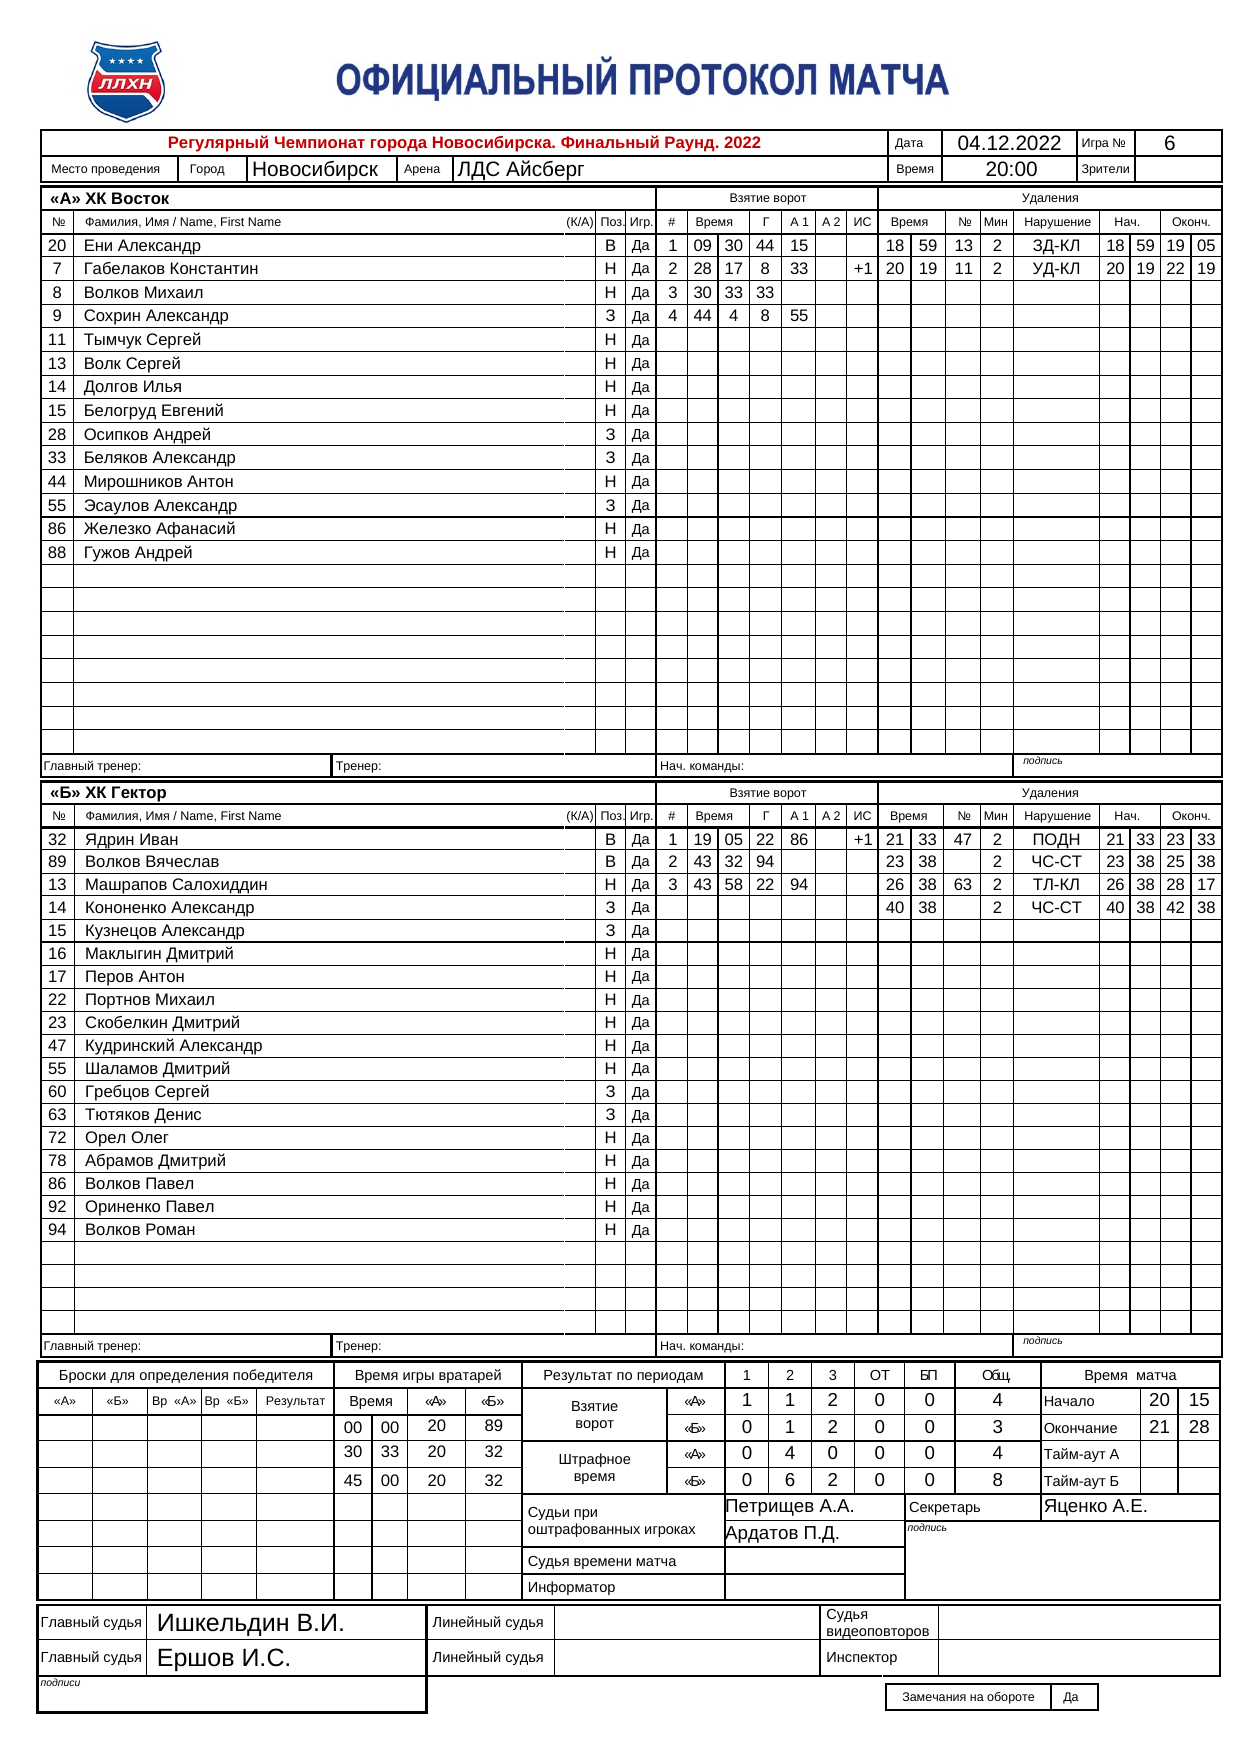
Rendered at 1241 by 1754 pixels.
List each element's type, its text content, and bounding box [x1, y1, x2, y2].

table_cell 20 [1100, 257, 1129, 280]
table_cell 72 [42, 1127, 74, 1149]
table_cell 33 [912, 829, 943, 849]
table_cell Время [688, 211, 749, 233]
table_cell [1192, 281, 1221, 303]
table_cell [688, 1012, 717, 1033]
table_cell [1161, 281, 1190, 303]
table_cell [847, 423, 877, 445]
table_cell [1014, 565, 1099, 587]
table_cell 25 [1161, 850, 1190, 872]
table_cell Да [626, 399, 655, 422]
table_cell [981, 943, 1013, 964]
table_cell [1192, 966, 1221, 987]
table_cell 44 [42, 470, 73, 493]
table_cell Эсаулов Александр [74, 494, 564, 516]
table_cell [816, 1196, 846, 1218]
table_cell [944, 1265, 980, 1287]
table_cell «Б» [668, 1415, 724, 1440]
table_cell Поз. [596, 211, 625, 233]
table_cell [912, 1242, 943, 1264]
table_cell 0 [726, 1415, 768, 1440]
table_cell [42, 565, 73, 587]
table_cell Н [596, 470, 625, 493]
table_cell [1161, 612, 1190, 634]
table_cell [816, 707, 846, 729]
table_cell [1131, 1311, 1160, 1333]
table_cell [565, 518, 595, 540]
table_cell [946, 636, 980, 658]
table_cell [565, 1104, 595, 1126]
table_cell [1192, 1265, 1221, 1287]
table_cell Да [626, 943, 655, 964]
table_cell [981, 281, 1013, 303]
table_cell 22 [42, 989, 74, 1011]
table_cell [912, 730, 945, 753]
table_cell [719, 1035, 749, 1057]
table_cell ИС [847, 211, 877, 233]
table_cell [719, 920, 749, 941]
table_cell [879, 1196, 910, 1218]
table_cell [688, 399, 717, 422]
table_cell Долгов Илья [74, 376, 564, 398]
table_cell 20 [408, 1441, 465, 1467]
table_cell [719, 1127, 749, 1149]
table_cell [335, 1574, 371, 1599]
table_cell [565, 235, 595, 256]
table_cell [912, 966, 943, 987]
table_cell [782, 446, 815, 469]
table_cell [1161, 1242, 1190, 1264]
table_cell [1161, 1196, 1190, 1218]
table_cell [719, 1196, 749, 1218]
table_cell [847, 518, 877, 540]
table_cell [726, 1575, 904, 1599]
table_cell [879, 1288, 910, 1310]
table_cell 86 [782, 829, 815, 849]
table_cell 8 [42, 281, 73, 303]
table_cell [626, 683, 655, 706]
table_cell [565, 1311, 595, 1333]
table_cell «А» [668, 1442, 724, 1467]
table_header Игра № [1078, 131, 1134, 155]
table_cell [981, 423, 1013, 445]
table_cell [782, 1081, 815, 1103]
table_cell [1179, 1441, 1219, 1467]
table_cell [657, 376, 687, 398]
table_cell Нарушение [1014, 211, 1099, 233]
table_cell Н [596, 1127, 625, 1149]
table_cell 78 [42, 1150, 74, 1172]
table_cell [879, 1173, 910, 1195]
table_cell [1161, 1081, 1190, 1103]
table_cell [719, 541, 749, 564]
table_cell 2 [812, 1468, 854, 1493]
table_cell 17 [1192, 874, 1221, 895]
table_cell [719, 683, 749, 706]
table_cell [750, 966, 781, 987]
table_cell 30 [688, 281, 717, 303]
table_cell [1131, 1196, 1160, 1218]
table_cell Шаламов Дмитрий [75, 1058, 564, 1079]
table_cell [816, 494, 846, 516]
table_cell [719, 1173, 749, 1195]
table_cell [719, 612, 749, 634]
table_cell [1161, 1265, 1190, 1287]
table_cell [981, 352, 1013, 374]
table_cell 0 [855, 1468, 904, 1493]
table_cell Да [626, 966, 655, 987]
table_cell [944, 966, 980, 987]
table_cell [1131, 305, 1160, 327]
table_cell Вр «Б» [202, 1389, 256, 1413]
table_cell 8 [956, 1468, 1040, 1493]
table_cell [408, 1521, 465, 1546]
table_cell [879, 920, 910, 941]
table_cell Время [879, 805, 943, 826]
table_cell Да [626, 305, 655, 327]
table_header Взятие ворот [657, 783, 877, 803]
table_cell [939, 1640, 1219, 1675]
table_cell [1100, 352, 1129, 374]
table_cell [466, 1494, 521, 1520]
table_cell А 2 [816, 805, 846, 826]
table_cell [719, 659, 749, 682]
table_cell [148, 1547, 201, 1573]
table_cell [946, 707, 980, 729]
table_cell 22 [750, 829, 781, 849]
table_cell 13 [946, 235, 980, 256]
table_cell Фамилия, Имя / Name, First Name [75, 805, 565, 826]
table_cell [719, 1265, 749, 1287]
table_cell [782, 1150, 815, 1172]
table_cell [847, 1311, 877, 1333]
table_cell [657, 352, 687, 374]
table_cell Да [626, 1173, 655, 1195]
table_cell Да [626, 541, 655, 564]
table_cell 3 [956, 1415, 1040, 1440]
table_cell [565, 541, 595, 564]
table_cell З [596, 305, 625, 327]
table_cell 44 [750, 235, 781, 256]
table_cell [1100, 636, 1129, 658]
table_cell [912, 920, 943, 941]
table_cell [816, 850, 846, 872]
table_cell [816, 588, 846, 611]
table_cell Мин [981, 805, 1013, 826]
table_cell Да [626, 235, 655, 256]
table_cell 23 [1161, 829, 1190, 849]
table_cell [750, 565, 781, 587]
table_cell 19 [1192, 257, 1221, 280]
table_cell [1100, 659, 1129, 682]
table_cell [750, 1242, 781, 1264]
table_cell Оконч. [1161, 211, 1221, 233]
table_cell 86 [42, 1173, 74, 1195]
table_cell Время [889, 157, 941, 181]
table_cell 19 [688, 829, 717, 849]
table_cell [74, 565, 564, 587]
table_cell Да [626, 1104, 655, 1126]
table_cell [944, 1127, 980, 1149]
table_cell Н [596, 1012, 625, 1033]
table_cell 1 [657, 235, 687, 256]
table_cell [1161, 636, 1190, 658]
table_cell [1131, 281, 1160, 303]
table_cell [1192, 730, 1221, 753]
table_cell [912, 683, 945, 706]
table_cell [688, 423, 717, 445]
table_cell [847, 636, 877, 658]
table_cell [688, 376, 717, 398]
table_cell [1014, 920, 1099, 941]
table_cell Вр «А» [148, 1389, 201, 1413]
table_cell [1161, 470, 1190, 493]
table_cell # [657, 805, 687, 826]
table_cell Ени Александр [74, 235, 564, 256]
table_cell 28 [1179, 1415, 1219, 1440]
table_cell 23 [879, 850, 910, 872]
table_cell [944, 1311, 980, 1333]
table_cell [1192, 1242, 1221, 1264]
table_cell [719, 1242, 749, 1264]
table_cell [1100, 470, 1129, 493]
table_cell [847, 328, 877, 351]
table_cell Да [626, 1058, 655, 1079]
table_cell [750, 328, 781, 351]
table_cell Судья видеоповторов [821, 1606, 938, 1639]
table_cell 22 [750, 874, 781, 895]
table_cell «Б » [466, 1389, 521, 1413]
table_cell [257, 1574, 333, 1599]
table_cell [1014, 636, 1099, 658]
table_cell [782, 494, 815, 516]
table_cell [1014, 989, 1099, 1011]
table_cell 59 [1131, 235, 1160, 256]
table_cell Осипков Андрей [74, 423, 564, 445]
table_cell [688, 565, 717, 587]
table_cell [1014, 281, 1099, 303]
table_cell Н [596, 966, 625, 987]
table_cell [1161, 1150, 1190, 1172]
table_cell [782, 1219, 815, 1241]
table_cell [657, 1265, 687, 1287]
table_cell Н [596, 1058, 625, 1079]
table_cell [1014, 707, 1099, 729]
table_cell Н [596, 1219, 625, 1241]
table_cell [879, 966, 910, 987]
table_cell [626, 707, 655, 729]
table_cell 32 [719, 850, 749, 872]
table_cell [946, 352, 980, 374]
table_header Время игры вратарей [335, 1363, 521, 1387]
table_cell [847, 1196, 877, 1218]
table_cell Беляков Александр [74, 446, 564, 469]
table_header БП [905, 1363, 954, 1387]
table_cell 8 [750, 257, 781, 280]
table_cell [596, 588, 625, 611]
table_cell Тренер: [333, 1335, 655, 1356]
table_cell [42, 659, 73, 682]
table_cell [1131, 1150, 1160, 1172]
table_cell 0 [855, 1389, 904, 1413]
table_cell З [596, 920, 625, 941]
table_cell [912, 376, 945, 398]
table_cell [1161, 1104, 1190, 1126]
table_cell [1014, 494, 1099, 516]
table_cell [750, 1104, 781, 1126]
table_cell [939, 1606, 1219, 1639]
table_cell [39, 1468, 92, 1493]
table_cell [39, 1574, 92, 1599]
table_cell [946, 423, 980, 445]
table_cell [879, 1012, 910, 1033]
table_cell [626, 1288, 655, 1310]
table_cell [879, 707, 910, 729]
table_cell [657, 1173, 687, 1195]
table_cell [816, 305, 846, 327]
table_cell Да [626, 920, 655, 941]
table_cell [688, 1173, 717, 1195]
table_cell [626, 659, 655, 682]
table_cell [657, 1311, 687, 1333]
table_cell Да [626, 494, 655, 516]
table_cell [847, 1035, 877, 1057]
table_cell [565, 943, 595, 964]
table_cell [1161, 352, 1190, 374]
table_cell 15 [782, 235, 815, 256]
table_cell [981, 966, 1013, 987]
table_cell [719, 1012, 749, 1033]
table_cell [879, 636, 910, 658]
table_cell [879, 281, 910, 303]
table_cell [946, 518, 980, 540]
table_cell [688, 494, 717, 516]
table_cell Абрамов Дмитрий [75, 1150, 564, 1172]
table_cell [782, 399, 815, 422]
table_cell [750, 683, 781, 706]
table_cell [688, 1219, 717, 1241]
table_cell [1192, 707, 1221, 729]
table_cell [657, 1196, 687, 1218]
table_cell [879, 352, 910, 374]
table_cell [657, 659, 687, 682]
table_cell [1131, 943, 1160, 964]
table_cell Взятие ворот [523, 1389, 666, 1440]
table_cell [626, 1311, 655, 1333]
table_cell [981, 1311, 1013, 1333]
table_cell [1192, 423, 1221, 445]
table_cell [1014, 1173, 1099, 1195]
table_cell [816, 235, 846, 256]
table_cell [816, 1173, 846, 1195]
table_cell [1100, 565, 1129, 587]
table_cell [719, 1150, 749, 1172]
table_cell [565, 1173, 595, 1195]
table_cell 38 [912, 896, 943, 918]
table_cell 89 [42, 850, 74, 872]
table_cell ПОДН [1014, 829, 1099, 849]
table_cell [93, 1547, 147, 1573]
table_cell [1100, 281, 1129, 303]
table_cell [1131, 494, 1160, 516]
table_cell [847, 281, 877, 303]
table_cell [750, 636, 781, 658]
table_cell [879, 518, 910, 540]
table_cell 38 [1192, 896, 1221, 918]
table_cell [1131, 1081, 1160, 1103]
table_cell [565, 257, 595, 280]
table_cell 17 [42, 966, 74, 987]
table_cell [688, 989, 717, 1011]
table_cell [944, 1219, 980, 1241]
table_cell [946, 399, 980, 422]
table_cell +1 [847, 829, 877, 849]
table_cell [981, 518, 1013, 540]
table_cell 19 [912, 257, 945, 280]
table_cell [912, 1288, 943, 1310]
table_cell [816, 446, 846, 469]
table_cell [596, 565, 625, 587]
table_cell [879, 494, 910, 516]
table_cell [912, 446, 945, 469]
table_cell [596, 1288, 625, 1310]
table_cell [626, 1265, 655, 1287]
table_cell [1131, 1104, 1160, 1126]
table_cell Да [626, 1035, 655, 1057]
table_cell [565, 683, 595, 706]
table_cell [1161, 1012, 1190, 1033]
table_cell [257, 1441, 333, 1467]
table_cell Зрители [1078, 157, 1134, 181]
table_cell Тайм-аут Б [1042, 1468, 1140, 1493]
table_cell [912, 1012, 943, 1033]
table_cell [688, 1081, 717, 1103]
table_cell Волков Вячеслав [75, 850, 564, 872]
table_cell Да [626, 352, 655, 374]
table_cell 47 [944, 829, 980, 849]
table_cell [39, 1416, 92, 1440]
table_cell «Б» [93, 1389, 147, 1413]
table_cell [335, 1494, 371, 1520]
table_cell [750, 470, 781, 493]
table_cell 2 [981, 829, 1013, 849]
table_cell [1192, 446, 1221, 469]
table_cell [1014, 376, 1099, 398]
table_cell [879, 1081, 910, 1103]
table_cell [1161, 423, 1190, 445]
table_cell [879, 659, 910, 682]
table_header Дата [889, 131, 941, 155]
table_cell 0 [905, 1442, 954, 1467]
table_cell [782, 920, 815, 941]
table_cell [1131, 470, 1160, 493]
table_cell [946, 470, 980, 493]
table_cell [816, 281, 846, 303]
table_cell 1 [769, 1389, 811, 1413]
table_cell 86 [42, 518, 73, 540]
table_cell [816, 1265, 846, 1287]
table_cell 94 [42, 1219, 74, 1241]
table_cell Нач. команды: [657, 755, 1012, 776]
table_cell 26 [879, 874, 910, 895]
table_cell [847, 1127, 877, 1149]
table_cell [944, 896, 980, 918]
table_cell А 1 [782, 211, 815, 233]
table_cell [782, 1127, 815, 1149]
table_cell [847, 1219, 877, 1241]
table_cell [782, 1288, 815, 1310]
table_cell [1014, 1150, 1099, 1172]
table_cell [1161, 1173, 1190, 1195]
table_cell [335, 1521, 371, 1546]
table_cell 15 [42, 920, 74, 941]
table_cell [816, 636, 846, 658]
table_cell [74, 730, 564, 753]
table_cell [879, 1035, 910, 1057]
table_cell [847, 1150, 877, 1172]
table_cell [657, 1219, 687, 1241]
table_cell [565, 829, 595, 849]
table_cell [688, 920, 717, 941]
table_cell [1161, 399, 1190, 422]
table_cell Время [688, 805, 749, 826]
table_cell Игр. [626, 805, 655, 826]
table_cell Время [335, 1389, 407, 1413]
table_cell [816, 565, 846, 587]
table_cell [719, 1288, 749, 1310]
table_cell [657, 541, 687, 564]
table_cell [688, 1311, 717, 1333]
table_cell [981, 494, 1013, 516]
table_cell Линейный судья [428, 1606, 554, 1639]
table_cell [1100, 683, 1129, 706]
table_cell [565, 1219, 595, 1241]
table_cell [782, 896, 815, 918]
table_cell [879, 730, 910, 753]
table_cell [1192, 1150, 1221, 1172]
table_cell [816, 399, 846, 422]
table_cell [42, 730, 73, 753]
table_cell [202, 1547, 256, 1573]
table_cell [750, 1288, 781, 1310]
table_cell [1161, 541, 1190, 564]
table_cell [912, 1081, 943, 1103]
table_cell [750, 423, 781, 445]
table_cell 17 [719, 257, 749, 280]
table_cell Поз. [596, 805, 625, 826]
table_cell [879, 989, 910, 1011]
table_cell [847, 352, 877, 374]
table_cell [719, 730, 749, 753]
table_cell [750, 1058, 781, 1079]
table_cell [1014, 328, 1099, 351]
table_cell 32 [466, 1441, 521, 1467]
table_cell [782, 966, 815, 987]
table_cell [719, 989, 749, 1011]
table_cell [981, 1150, 1013, 1172]
table_header Удаления [879, 188, 1221, 209]
table_cell 21 [879, 829, 910, 849]
table_cell # [657, 211, 687, 233]
table_cell [626, 636, 655, 658]
table_cell [657, 943, 687, 964]
table_cell [93, 1574, 147, 1599]
table_header 1 [726, 1363, 768, 1387]
table_cell [1100, 1265, 1129, 1287]
table_cell [879, 1219, 910, 1241]
table_cell Да [626, 1219, 655, 1241]
table_cell [1100, 423, 1129, 445]
table_cell [879, 1265, 910, 1287]
table_cell Да [626, 1127, 655, 1149]
table_cell [565, 281, 595, 303]
table_cell [75, 1288, 564, 1310]
table_cell Г [750, 805, 781, 826]
table_cell [1014, 1104, 1099, 1126]
table_cell 94 [750, 850, 781, 872]
table_cell Железко Афанасий [74, 518, 564, 540]
table_cell [1131, 352, 1160, 374]
table_cell [719, 470, 749, 493]
table_cell Н [596, 281, 625, 303]
table_cell ЗД-КЛ [1014, 235, 1099, 256]
table_cell [750, 989, 781, 1011]
table_cell [879, 1150, 910, 1172]
table_cell [816, 1288, 846, 1310]
table_cell Да [626, 376, 655, 398]
table_cell З [596, 494, 625, 516]
table_cell [719, 1311, 749, 1333]
table_cell 8 [750, 305, 781, 327]
table_cell 11 [42, 328, 73, 351]
table_cell [847, 707, 877, 729]
table_cell [1161, 518, 1190, 540]
table_header Время матча [1042, 1363, 1219, 1387]
table_cell Судьи при оштрафованных игроках [523, 1495, 724, 1546]
table_cell Игр. [626, 211, 655, 233]
table_cell [657, 896, 687, 918]
table_cell 0 [726, 1468, 768, 1493]
table_cell [148, 1521, 201, 1546]
table_cell [944, 1173, 980, 1195]
table_cell [816, 1242, 846, 1264]
table_cell (К/А) [565, 805, 595, 826]
table_cell [565, 376, 595, 398]
table_header Регулярный Чемпионат города Новосибирска. Финальный Раунд. 2022 [42, 131, 887, 155]
table_cell [657, 920, 687, 941]
table_cell [1192, 328, 1221, 351]
table_cell Да [626, 470, 655, 493]
table_header Общ. [956, 1363, 1040, 1387]
table_cell 09 [688, 235, 717, 256]
table_cell [847, 1058, 877, 1079]
table_cell [847, 1081, 877, 1103]
table_cell 43 [688, 850, 717, 872]
table_cell 22 [1161, 257, 1190, 280]
table_cell [1192, 518, 1221, 540]
table_cell 44 [688, 305, 717, 327]
table_cell [847, 494, 877, 516]
table_cell А 2 [816, 211, 846, 233]
table_cell 2 [981, 257, 1013, 280]
table_cell 13 [42, 874, 74, 895]
table_cell [1192, 1311, 1221, 1333]
table_cell Г [750, 211, 781, 233]
table_cell [1014, 1196, 1099, 1218]
table_cell Да [626, 829, 655, 849]
table_cell [750, 1035, 781, 1057]
table_cell З [596, 896, 625, 918]
table_cell Н [596, 943, 625, 964]
table_cell [816, 470, 846, 493]
table_cell 38 [1192, 850, 1221, 872]
table_cell [847, 446, 877, 469]
table_cell [719, 966, 749, 987]
table_cell [596, 636, 625, 658]
table_cell [1131, 588, 1160, 611]
table_cell [42, 1311, 74, 1333]
table_cell Да [626, 850, 655, 872]
table_cell [981, 707, 1013, 729]
table_cell [946, 281, 980, 303]
table_cell [782, 565, 815, 587]
table_cell Кононенко Александр [75, 896, 564, 918]
table_cell [944, 1104, 980, 1126]
table_cell [981, 1219, 1013, 1241]
table_cell [565, 920, 595, 941]
table_cell Портнов Михаил [75, 989, 564, 1011]
table_cell [565, 565, 595, 587]
table_cell [1014, 423, 1099, 445]
table_cell [879, 446, 910, 469]
table_cell [1100, 1311, 1129, 1333]
table_cell 4 [769, 1442, 811, 1467]
table_header «Б» ХК Гектор [42, 783, 655, 803]
table_cell Гребцов Сергей [75, 1081, 564, 1103]
picture [5, 28, 1179, 129]
table_cell [657, 1104, 687, 1126]
table_cell [750, 1265, 781, 1287]
table_header 04.12.2022 [943, 131, 1076, 155]
table_cell [782, 730, 815, 753]
table_cell [912, 1035, 943, 1057]
table_cell [657, 1127, 687, 1149]
table_cell [816, 1150, 846, 1172]
table_cell [750, 446, 781, 469]
table_cell [257, 1547, 333, 1573]
table_cell [816, 1127, 846, 1149]
table_cell [657, 1288, 687, 1310]
table_cell [912, 588, 945, 611]
table_cell [782, 541, 815, 564]
table_cell [42, 1265, 74, 1287]
table_cell [1192, 565, 1221, 587]
table_cell [782, 518, 815, 540]
table_cell 23 [42, 1012, 74, 1033]
table_cell [688, 707, 717, 729]
table_cell [657, 518, 687, 540]
table_cell [816, 659, 846, 682]
table_cell [750, 730, 781, 753]
table_cell [257, 1521, 333, 1546]
table_cell 43 [688, 874, 717, 895]
table_header ОТ [855, 1363, 904, 1387]
table_cell [1131, 1012, 1160, 1033]
table_cell [1161, 1288, 1190, 1310]
table_cell [816, 257, 846, 280]
table_cell [750, 1127, 781, 1149]
table_cell [1161, 943, 1190, 964]
table_cell [944, 1150, 980, 1172]
table_cell [1014, 1035, 1099, 1057]
table_cell [1192, 659, 1221, 682]
table_cell [75, 1265, 564, 1287]
table_cell [428, 1677, 882, 1711]
table_cell [816, 989, 846, 1011]
table_cell [565, 399, 595, 422]
table_cell [719, 636, 749, 658]
table_cell 0 [726, 1442, 768, 1467]
table_cell [847, 565, 877, 587]
table_cell Штрафное время [523, 1442, 666, 1493]
table_cell [782, 1012, 815, 1033]
table_cell [981, 1288, 1013, 1310]
table_cell 40 [879, 896, 910, 918]
table_cell [912, 659, 945, 682]
table_cell [93, 1468, 147, 1493]
table_cell [816, 352, 846, 374]
table_cell [1014, 943, 1099, 964]
table_cell [981, 328, 1013, 351]
table_cell [879, 1127, 910, 1149]
table_cell [1192, 470, 1221, 493]
table_cell [1131, 1288, 1160, 1310]
table_cell «А» [408, 1389, 465, 1413]
table_cell Начало [1042, 1389, 1140, 1413]
table_cell [657, 966, 687, 987]
table_cell [912, 1311, 943, 1333]
table_cell [847, 920, 877, 941]
table_cell [335, 1547, 371, 1573]
table_cell 38 [1131, 850, 1160, 872]
table_cell Арена [398, 157, 452, 181]
table_cell 89 [466, 1416, 521, 1440]
table_cell Н [596, 1173, 625, 1195]
table_cell [879, 399, 910, 422]
table_cell [879, 423, 910, 445]
table_cell [847, 376, 877, 398]
table_cell [944, 1242, 980, 1264]
table_cell Главный тренер: [42, 755, 330, 776]
table_cell [1161, 446, 1190, 469]
table_cell [1014, 470, 1099, 493]
table_cell 1 [769, 1415, 811, 1440]
table_cell [1100, 730, 1129, 753]
table_cell 18 [879, 235, 910, 256]
table_cell [42, 1288, 74, 1310]
table_cell [688, 588, 717, 611]
table_cell [565, 1196, 595, 1218]
table_cell [1192, 1127, 1221, 1149]
table_cell [373, 1494, 407, 1520]
table_cell Н [596, 1035, 625, 1057]
table_cell [565, 636, 595, 658]
table_cell [879, 565, 910, 587]
table_cell [688, 352, 717, 374]
table_cell [1192, 352, 1221, 374]
table_cell [719, 896, 749, 918]
table_cell [93, 1494, 147, 1520]
table_cell [782, 352, 815, 374]
table_cell [688, 966, 717, 987]
table_cell [408, 1574, 465, 1599]
table_cell [1014, 352, 1099, 374]
table_cell [657, 1242, 687, 1264]
table_cell [657, 683, 687, 706]
table_cell [1161, 328, 1190, 351]
table_cell Место проведения [42, 157, 177, 181]
table_cell [1131, 541, 1160, 564]
table_cell [596, 707, 625, 729]
table_cell [981, 446, 1013, 469]
table_cell [1100, 1173, 1129, 1195]
table_header 6 [1136, 131, 1221, 155]
table_cell [879, 541, 910, 564]
table_cell [981, 920, 1013, 941]
table_cell [1131, 966, 1160, 987]
table_cell [816, 1219, 846, 1241]
table_cell [93, 1521, 147, 1546]
table_cell Ядрин Иван [75, 829, 564, 849]
table_cell 20 [408, 1468, 465, 1493]
table_cell [688, 730, 717, 753]
table_cell 26 [1100, 874, 1129, 895]
table_cell [688, 1196, 717, 1218]
table_cell [626, 588, 655, 611]
table_cell Кузнецов Александр [75, 920, 564, 941]
table_cell 94 [782, 874, 815, 895]
table_cell Маклыгин Дмитрий [75, 943, 564, 964]
table_cell [1014, 305, 1099, 327]
table_cell 6 [769, 1468, 811, 1493]
table_cell [719, 494, 749, 516]
table_cell [912, 1127, 943, 1149]
table_cell [596, 1265, 625, 1287]
table_cell 2 [981, 896, 1013, 918]
table_cell [847, 850, 877, 872]
table_cell [1192, 541, 1221, 564]
table_cell А 1 [782, 805, 815, 826]
table_cell [565, 1035, 595, 1057]
table_cell [1100, 1242, 1129, 1264]
table_cell [1014, 1242, 1099, 1264]
table_cell [1100, 707, 1129, 729]
table_cell [946, 376, 980, 398]
table_cell Орел Олег [75, 1127, 564, 1149]
table_cell [202, 1521, 256, 1546]
table_cell [93, 1441, 147, 1467]
table_cell [39, 1441, 92, 1467]
table_cell [782, 683, 815, 706]
table_cell [912, 494, 945, 516]
table_cell [847, 1104, 877, 1126]
table_cell Н [596, 989, 625, 1011]
table_cell [1014, 1058, 1099, 1079]
table_cell 55 [42, 494, 73, 516]
table_cell [1131, 518, 1160, 540]
table_cell [912, 1104, 943, 1126]
table_cell 05 [1192, 235, 1221, 256]
table_cell [981, 470, 1013, 493]
table_cell [688, 1242, 717, 1264]
table_cell [912, 1196, 943, 1218]
table_cell [816, 376, 846, 398]
table_cell [688, 896, 717, 918]
table_cell [1131, 612, 1160, 634]
table_cell 20 [408, 1416, 465, 1440]
table_cell Да [626, 1196, 655, 1218]
table_cell [657, 328, 687, 351]
table_cell [1131, 659, 1160, 682]
table_cell Сохрин Александр [74, 305, 564, 327]
table_cell [1100, 989, 1129, 1011]
table_cell [257, 1416, 333, 1440]
table_cell [1131, 1242, 1160, 1264]
table_cell 88 [42, 541, 73, 564]
table_cell [847, 1173, 877, 1195]
table_cell [1014, 541, 1099, 564]
table_cell [816, 943, 846, 964]
table_cell [657, 446, 687, 469]
table_cell [148, 1494, 201, 1520]
table_cell [42, 636, 73, 658]
table_cell З [596, 1104, 625, 1126]
table_cell [1192, 1219, 1221, 1241]
table_cell [202, 1416, 256, 1440]
table_cell (К/А) [565, 211, 595, 233]
table_cell [688, 659, 717, 682]
table_cell 92 [42, 1196, 74, 1218]
table_cell [555, 1640, 819, 1675]
table_header Удаления [879, 783, 1221, 803]
table_cell [719, 423, 749, 445]
table_cell 4 [719, 305, 749, 327]
table_cell [1192, 943, 1221, 964]
table_cell [912, 423, 945, 445]
table_cell [912, 1265, 943, 1287]
table_cell [565, 305, 595, 327]
table_cell [688, 1265, 717, 1287]
table_cell [626, 612, 655, 634]
table_cell [657, 423, 687, 445]
table_cell Н [596, 518, 625, 540]
table_cell [1179, 1468, 1219, 1493]
table_cell [912, 518, 945, 540]
table_cell [912, 989, 943, 1011]
table_cell [1192, 683, 1221, 706]
table_cell [596, 612, 625, 634]
table_cell Результат [257, 1389, 333, 1413]
table_cell 63 [42, 1104, 74, 1126]
table_cell 32 [42, 829, 74, 849]
table_cell [75, 1242, 564, 1264]
table_cell [912, 1150, 943, 1172]
table_cell 13 [42, 352, 73, 374]
table_cell [688, 1288, 717, 1310]
table_cell [981, 636, 1013, 658]
table_cell В [596, 850, 625, 872]
table_cell [912, 281, 945, 303]
table_cell Фамилия, Имя / Name, First Name [74, 211, 565, 233]
table_cell [946, 328, 980, 351]
table_cell 33 [42, 446, 73, 469]
table_cell [688, 636, 717, 658]
table_cell [879, 470, 910, 493]
table_cell 63 [944, 874, 980, 895]
table_cell Нач. [1100, 805, 1160, 826]
table_cell [847, 235, 877, 256]
table_cell [912, 399, 945, 422]
table_cell [202, 1468, 256, 1493]
table_cell [719, 1081, 749, 1103]
table_cell [847, 943, 877, 964]
table_cell [1014, 399, 1099, 422]
table_cell 33 [719, 281, 749, 303]
table_cell [1131, 399, 1160, 422]
table_cell [1100, 588, 1129, 611]
table_cell [750, 659, 781, 682]
table_cell [657, 470, 687, 493]
table_cell «А» [39, 1389, 92, 1413]
table_cell [657, 399, 687, 422]
table_cell 2 [657, 257, 687, 280]
table_cell [981, 541, 1013, 564]
table_cell 3 [657, 874, 687, 895]
table_cell [1131, 730, 1160, 753]
table_header Результат по периодам [523, 1363, 724, 1387]
table_cell Информатор [523, 1575, 724, 1599]
table_cell [946, 541, 980, 564]
table_cell Н [596, 352, 625, 374]
table_cell [657, 707, 687, 729]
table_cell Тайм-аут А [1042, 1441, 1140, 1467]
table_cell [1100, 1127, 1129, 1149]
table_cell [657, 1035, 687, 1057]
table_cell Н [596, 1196, 625, 1218]
table_cell 18 [1100, 235, 1129, 256]
table_cell [626, 730, 655, 753]
table_cell Оконч. [1161, 805, 1221, 826]
table_cell Да [626, 281, 655, 303]
table_cell [981, 588, 1013, 611]
table_cell [1100, 1081, 1129, 1103]
table_cell [657, 565, 687, 587]
table_cell 2 [812, 1415, 854, 1440]
table_cell [1192, 1035, 1221, 1057]
table_cell [466, 1574, 521, 1599]
table_cell Машрапов Салохиддин [75, 874, 564, 895]
table_cell [847, 1012, 877, 1033]
table_cell [565, 1081, 595, 1103]
table_cell [1192, 588, 1221, 611]
table_cell [719, 588, 749, 611]
table_cell [148, 1574, 201, 1599]
table_cell [565, 730, 595, 753]
table_cell 14 [42, 376, 73, 398]
table_cell [1131, 423, 1160, 445]
table_cell [879, 1104, 910, 1126]
table_cell [565, 966, 595, 987]
table_cell [1100, 612, 1129, 634]
table_cell [74, 636, 564, 658]
table_cell [373, 1521, 407, 1546]
table_cell 42 [1161, 896, 1190, 918]
table_cell [912, 943, 943, 964]
table_cell [912, 352, 945, 374]
table_cell [944, 1058, 980, 1079]
table_cell [1014, 1081, 1099, 1103]
table_cell [657, 494, 687, 516]
table_cell [1161, 730, 1190, 753]
table_cell [688, 612, 717, 634]
table_cell [657, 588, 687, 611]
table_cell [657, 989, 687, 1011]
table_cell подпись [906, 1522, 1219, 1599]
table_cell [202, 1441, 256, 1467]
table_cell [565, 1150, 595, 1172]
table_cell [912, 636, 945, 658]
table_cell 38 [1131, 896, 1160, 918]
table_cell Кудринский Александр [75, 1035, 564, 1057]
table_cell [946, 494, 980, 516]
table_cell [912, 565, 945, 587]
table_cell ЧС-СТ [1014, 850, 1099, 872]
table_cell 33 [750, 281, 781, 303]
table_cell 23 [1100, 850, 1129, 872]
table_cell [688, 541, 717, 564]
table_cell [74, 683, 564, 706]
table_cell [1161, 305, 1190, 327]
table_cell [626, 565, 655, 587]
table_cell [847, 683, 877, 706]
table_cell 2 [981, 850, 1013, 872]
table_cell [750, 612, 781, 634]
table_cell [719, 1104, 749, 1126]
table_cell [750, 896, 781, 918]
table_cell [1014, 1311, 1099, 1333]
table_cell 11 [946, 257, 980, 280]
table_cell 3 [657, 281, 687, 303]
table_cell Город [179, 157, 246, 181]
table_cell [657, 612, 687, 634]
table_cell Да [626, 1150, 655, 1172]
table_cell [1014, 1012, 1099, 1033]
table_cell [981, 305, 1013, 327]
table_cell [555, 1606, 819, 1639]
table_cell Ишкельдин В.И. [147, 1606, 425, 1639]
table_cell [565, 470, 595, 493]
table_cell [981, 1058, 1013, 1079]
table_cell [816, 1035, 846, 1057]
table_cell Окончание [1042, 1415, 1140, 1440]
table_cell [944, 1196, 980, 1218]
table_cell [879, 1311, 910, 1333]
table_cell подписи [39, 1677, 425, 1711]
table_cell [816, 1058, 846, 1079]
table_cell [565, 850, 595, 872]
table_cell [816, 1012, 846, 1033]
table_cell [1131, 376, 1160, 398]
table_cell [981, 399, 1013, 422]
table_cell [847, 1288, 877, 1310]
table_cell [565, 1058, 595, 1079]
table_cell +1 [847, 257, 877, 280]
table_cell [1131, 636, 1160, 658]
table_cell [782, 1058, 815, 1079]
table_cell [782, 1265, 815, 1287]
table_cell [1100, 966, 1129, 987]
table_cell [1100, 518, 1129, 540]
table_cell [74, 707, 564, 729]
table_cell Главный судья [39, 1606, 146, 1639]
table_cell Линейный судья [428, 1640, 554, 1675]
table_cell [981, 989, 1013, 1011]
table_cell [42, 1242, 74, 1264]
table_cell [1014, 446, 1099, 469]
table_cell 21 [1100, 829, 1129, 849]
table_cell № [946, 211, 980, 233]
table_cell Н [596, 541, 625, 564]
table_cell [782, 1242, 815, 1264]
table_cell [688, 1104, 717, 1126]
table_cell 38 [912, 874, 943, 895]
table_cell 45 [335, 1468, 371, 1493]
table_cell [816, 518, 846, 540]
table_cell [847, 966, 877, 987]
table_cell [1100, 1058, 1129, 1079]
table_cell [750, 1173, 781, 1195]
table_cell № [42, 211, 73, 233]
table_cell [565, 874, 595, 895]
table_cell [981, 1104, 1013, 1126]
table_cell [782, 612, 815, 634]
table_cell З [596, 1081, 625, 1103]
table_cell [847, 1265, 877, 1287]
table_cell [1100, 446, 1129, 469]
table_cell [1131, 1265, 1160, 1287]
table_cell [719, 943, 749, 964]
table_cell [847, 874, 877, 895]
table_cell [847, 588, 877, 611]
table_cell [688, 683, 717, 706]
table_cell [847, 730, 877, 753]
table_cell [1099, 1682, 1220, 1711]
table_cell [847, 1242, 877, 1264]
table_cell 9 [42, 305, 73, 327]
table_cell [782, 328, 815, 351]
table_cell [565, 1127, 595, 1149]
table_header Да [1052, 1685, 1097, 1709]
table_cell [688, 1127, 717, 1149]
table_cell [596, 659, 625, 682]
table_cell № [944, 805, 980, 826]
table_cell Нач. [1100, 211, 1160, 233]
table_cell [944, 989, 980, 1011]
table_cell [1161, 1311, 1190, 1333]
table_cell [847, 470, 877, 493]
table_cell 14 [42, 896, 74, 918]
table_cell 32 [466, 1468, 521, 1493]
table_cell [883, 1677, 1220, 1681]
table_cell Н [596, 376, 625, 398]
table_cell [719, 1058, 749, 1079]
table_cell 0 [855, 1415, 904, 1440]
table_cell [1192, 636, 1221, 658]
table_cell [1161, 683, 1190, 706]
table_cell Тютяков Денис [75, 1104, 564, 1126]
table_cell [1100, 1196, 1129, 1218]
table_cell [1131, 707, 1160, 729]
table_cell [657, 1058, 687, 1079]
table_cell [1014, 1265, 1099, 1287]
table_cell [946, 730, 980, 753]
table_cell [981, 1196, 1013, 1218]
table_cell [816, 541, 846, 564]
table_cell 0 [905, 1389, 954, 1413]
table_cell [944, 1035, 980, 1057]
table_cell [1161, 1219, 1190, 1241]
table_cell [596, 730, 625, 753]
table_cell З [596, 423, 625, 445]
table_cell [782, 1196, 815, 1218]
table_cell [719, 565, 749, 587]
table_cell [782, 423, 815, 445]
table_cell № [42, 805, 74, 826]
table_cell [944, 920, 980, 941]
table_cell [981, 1242, 1013, 1264]
table_cell В [596, 235, 625, 256]
table_cell 20 [42, 235, 73, 256]
table_cell 19 [1161, 235, 1190, 256]
table_cell 2 [657, 850, 687, 872]
table_cell [816, 1311, 846, 1333]
table_cell [750, 707, 781, 729]
table_cell [750, 943, 781, 964]
table_cell [946, 612, 980, 634]
table_cell [944, 1012, 980, 1033]
table_cell [1014, 612, 1099, 634]
table_cell [750, 1196, 781, 1218]
table_cell Волк Сергей [74, 352, 564, 374]
table_cell 33 [782, 257, 815, 280]
table_cell [565, 588, 595, 611]
table_header Замечания на обороте [887, 1685, 1050, 1709]
table_cell [912, 1058, 943, 1079]
table_cell [1192, 399, 1221, 422]
table_cell [1141, 1468, 1177, 1493]
table_cell подпись [1014, 755, 1221, 776]
table_cell [1131, 328, 1160, 351]
table_cell [42, 707, 73, 729]
table_cell [1192, 1196, 1221, 1218]
table_cell [565, 612, 595, 634]
table_cell [42, 612, 73, 634]
table_cell [1161, 1127, 1190, 1149]
table_cell [1100, 376, 1129, 398]
table_cell [981, 683, 1013, 706]
table_cell Петрищев А.А. [726, 1495, 904, 1520]
table_cell 0 [905, 1468, 954, 1493]
table_cell [1192, 1058, 1221, 1079]
table_cell Да [626, 896, 655, 918]
table_cell [1100, 920, 1129, 941]
table_cell 38 [912, 850, 943, 872]
table_cell [782, 1173, 815, 1195]
table_cell Перов Антон [75, 966, 564, 987]
table_cell [74, 612, 564, 634]
table_cell Мирошников Антон [74, 470, 564, 493]
table_cell Гужов Андрей [74, 541, 564, 564]
table_cell [750, 494, 781, 516]
table_cell [1100, 305, 1129, 327]
table_cell [1014, 1219, 1099, 1241]
table_cell 33 [373, 1441, 407, 1467]
table_cell 20 [1141, 1389, 1177, 1413]
table_cell [657, 1012, 687, 1033]
table_cell Тымчук Сергей [74, 328, 564, 351]
table_cell [565, 707, 595, 729]
table_cell Ершов И.С. [147, 1640, 425, 1675]
table_cell 59 [912, 235, 945, 256]
table_cell [719, 399, 749, 422]
table_cell 1 [657, 829, 687, 849]
table_cell 16 [42, 943, 74, 964]
table_cell [719, 446, 749, 469]
table_cell Н [596, 874, 625, 895]
table_cell 1 [726, 1389, 768, 1413]
table_cell 2 [981, 874, 1013, 895]
table_cell [74, 659, 564, 682]
table_cell [688, 943, 717, 964]
table_cell [816, 829, 846, 849]
table_cell [946, 565, 980, 587]
table_cell [565, 494, 595, 516]
table_cell ЛДС Айсберг [454, 157, 887, 181]
table_cell [782, 943, 815, 964]
table_cell [565, 423, 595, 445]
table_cell [981, 1265, 1013, 1287]
table_cell [93, 1416, 147, 1440]
table_cell [1161, 966, 1190, 987]
table_cell [565, 1012, 595, 1033]
table_cell 21 [1141, 1415, 1177, 1440]
table_cell [657, 1081, 687, 1103]
table_cell [657, 1150, 687, 1172]
table_cell [688, 328, 717, 351]
table_cell [1192, 989, 1221, 1011]
table_cell [912, 541, 945, 564]
table_cell [148, 1441, 201, 1467]
table_cell [981, 659, 1013, 682]
table_cell [879, 1058, 910, 1079]
table_cell [1192, 494, 1221, 516]
table_cell «Б» [668, 1468, 724, 1493]
table_cell Волков Роман [75, 1219, 564, 1241]
table_cell [946, 305, 980, 327]
table_cell 55 [782, 305, 815, 327]
table_cell [879, 943, 910, 964]
table_cell 28 [688, 257, 717, 280]
table_cell [879, 376, 910, 398]
table_cell Габелаков Константин [74, 257, 564, 280]
table_cell [1192, 1104, 1221, 1126]
table_cell [981, 1081, 1013, 1103]
table_cell [202, 1574, 256, 1599]
table_cell [981, 1173, 1013, 1195]
table_cell [1131, 1127, 1160, 1149]
table_cell [847, 659, 877, 682]
table_cell [373, 1547, 407, 1573]
table_header Взятие ворот [657, 188, 877, 209]
table_cell 30 [719, 235, 749, 256]
table_cell 4 [657, 305, 687, 327]
table_cell [719, 1219, 749, 1241]
table_cell 00 [373, 1416, 407, 1440]
table_cell [944, 943, 980, 964]
table_cell [719, 328, 749, 351]
table_cell [719, 352, 749, 374]
table_cell [688, 1150, 717, 1172]
table_cell [782, 1311, 815, 1333]
table_cell [688, 446, 717, 469]
table_cell Н [596, 399, 625, 422]
table_cell [373, 1574, 407, 1599]
table_cell 40 [1100, 896, 1129, 918]
table_cell Главный судья [39, 1640, 146, 1675]
table_cell Н [596, 257, 625, 280]
table_cell [148, 1416, 201, 1440]
table_cell 05 [719, 829, 749, 849]
table_cell [1100, 1288, 1129, 1310]
table_cell [726, 1548, 904, 1573]
table_cell [946, 683, 980, 706]
table_cell [626, 1242, 655, 1264]
table_cell [981, 565, 1013, 587]
table_cell Да [626, 518, 655, 540]
table_cell [750, 588, 781, 611]
table_cell [1014, 518, 1099, 540]
table_cell [1192, 376, 1221, 398]
table_cell [719, 707, 749, 729]
table_cell [981, 1012, 1013, 1033]
table_cell 00 [373, 1468, 407, 1493]
table_cell [1014, 1288, 1099, 1310]
table_cell [847, 989, 877, 1011]
table_cell [782, 707, 815, 729]
table_cell [565, 1242, 595, 1264]
table_cell [847, 305, 877, 327]
table_cell 7 [42, 257, 73, 280]
table_cell Ардатов П.Д. [726, 1521, 904, 1546]
table_cell [816, 683, 846, 706]
table_cell [782, 1104, 815, 1126]
table_cell [1131, 683, 1160, 706]
table_cell [782, 376, 815, 398]
table_cell [1014, 588, 1099, 611]
table_cell [816, 423, 846, 445]
table_cell [257, 1468, 333, 1493]
table_cell 30 [335, 1441, 371, 1467]
table_cell Время [879, 211, 945, 233]
table_cell [1131, 989, 1160, 1011]
table_cell [750, 376, 781, 398]
table_cell [782, 636, 815, 658]
table_cell [1161, 565, 1190, 587]
table_cell 00 [335, 1416, 371, 1440]
table_cell [750, 1219, 781, 1241]
table_cell Волков Павел [75, 1173, 564, 1195]
table_cell [565, 328, 595, 351]
table_cell [1161, 989, 1190, 1011]
table_cell [782, 588, 815, 611]
table_cell [847, 896, 877, 918]
table_cell [912, 470, 945, 493]
table_cell [657, 730, 687, 753]
table_cell [1100, 399, 1129, 422]
table_cell [944, 1288, 980, 1310]
table_cell [816, 874, 846, 895]
table_cell [466, 1547, 521, 1573]
table_cell [944, 1081, 980, 1103]
table_cell [1100, 494, 1129, 516]
table_cell Тренер: [333, 755, 655, 776]
table_cell [750, 541, 781, 564]
table_cell [782, 470, 815, 493]
table_cell 19 [1131, 257, 1160, 280]
table_cell Да [626, 328, 655, 351]
table_cell [565, 1265, 595, 1287]
table_cell [1192, 920, 1221, 941]
table_cell Белогруд Евгений [74, 399, 564, 422]
table_cell [657, 636, 687, 658]
table_cell ЧС-СТ [1014, 896, 1099, 918]
table_cell Ориненко Павел [75, 1196, 564, 1218]
table_cell [596, 1311, 625, 1333]
table_cell [847, 612, 877, 634]
table_cell [596, 683, 625, 706]
table_cell [1141, 1441, 1177, 1467]
table_header «А» ХК Восток [42, 188, 655, 209]
table_cell [782, 850, 815, 872]
table_cell [1100, 1104, 1129, 1126]
table_cell [1131, 565, 1160, 587]
table_cell [981, 376, 1013, 398]
table_cell [847, 399, 877, 422]
table_cell 4 [956, 1389, 1040, 1413]
table_cell 38 [1131, 874, 1160, 895]
table_cell [1192, 1081, 1221, 1103]
table_cell [1161, 494, 1190, 516]
table_cell [750, 518, 781, 540]
table_cell 33 [1192, 829, 1221, 849]
table_cell Главный тренер: [42, 1335, 330, 1356]
table_cell [946, 588, 980, 611]
table_cell ИС [847, 805, 877, 826]
table_cell Яценко А.Е. [1042, 1495, 1219, 1520]
table_cell [981, 612, 1013, 634]
table_cell [565, 446, 595, 469]
table_cell [912, 1219, 943, 1241]
table_cell [1131, 446, 1160, 469]
table_cell [202, 1494, 256, 1520]
table_cell [408, 1494, 465, 1520]
table_cell 33 [1131, 829, 1160, 849]
table_cell Волков Михаил [74, 281, 564, 303]
table_cell [750, 1081, 781, 1103]
table_cell 0 [812, 1442, 854, 1467]
table_cell [1161, 1058, 1190, 1079]
table_cell [816, 966, 846, 987]
table_cell 58 [719, 874, 749, 895]
table_cell [1161, 707, 1190, 729]
table_cell Нарушение [1014, 805, 1099, 826]
table_cell [879, 328, 910, 351]
table_cell [1192, 612, 1221, 634]
table_cell [912, 328, 945, 351]
table_cell [816, 896, 846, 918]
table_cell [912, 305, 945, 327]
table_cell [1014, 659, 1099, 682]
table_cell [946, 659, 980, 682]
table_cell 15 [42, 399, 73, 422]
table_cell [719, 518, 749, 540]
table_cell Да [626, 1081, 655, 1103]
table_cell Новосибирск [248, 157, 396, 181]
table_cell [1161, 659, 1190, 682]
table_cell [1192, 305, 1221, 327]
table_cell [750, 920, 781, 941]
table_header 2 [769, 1363, 811, 1387]
table_cell [1192, 1288, 1221, 1310]
table_cell 2 [981, 235, 1013, 256]
table_cell Да [626, 423, 655, 445]
table_cell [565, 352, 595, 374]
table_cell [1100, 328, 1129, 351]
table_cell [1161, 588, 1190, 611]
table_cell Да [626, 874, 655, 895]
table_cell [750, 352, 781, 374]
table_cell [42, 683, 73, 706]
table_cell [782, 1035, 815, 1057]
table_cell 47 [42, 1035, 74, 1057]
table_header Броски для определения победителя [39, 1363, 333, 1387]
table_cell [1014, 966, 1099, 987]
table_cell [782, 659, 815, 682]
table_cell [1131, 1035, 1160, 1057]
table_cell [944, 850, 980, 872]
table_cell [42, 588, 73, 611]
table_cell [688, 518, 717, 540]
table_cell [750, 399, 781, 422]
table_cell [1100, 1012, 1129, 1033]
table_cell [1131, 1219, 1160, 1241]
table_cell [1131, 1173, 1160, 1195]
table_cell [75, 1311, 564, 1333]
table_cell [1014, 683, 1099, 706]
table_cell [1100, 1035, 1129, 1057]
table_cell [1192, 1173, 1221, 1195]
table_cell [912, 707, 945, 729]
table_cell [39, 1494, 92, 1520]
table_cell [816, 730, 846, 753]
table_cell [1131, 1058, 1160, 1079]
table_cell [688, 1058, 717, 1079]
table_cell [408, 1547, 465, 1573]
table_cell [879, 305, 910, 327]
table_cell В [596, 829, 625, 849]
table_cell Скобелкин Дмитрий [75, 1012, 564, 1033]
table_cell 60 [42, 1081, 74, 1103]
table_cell [981, 730, 1013, 753]
table_cell 15 [1179, 1389, 1219, 1413]
table_cell Н [596, 1150, 625, 1172]
table_cell [782, 281, 815, 303]
table_cell ТЛ-КЛ [1014, 874, 1099, 895]
table_cell [816, 920, 846, 941]
table_cell [912, 1173, 943, 1195]
table_cell [39, 1521, 92, 1546]
table_cell [1161, 1035, 1190, 1057]
table_cell [946, 446, 980, 469]
table_cell [596, 1242, 625, 1264]
table_cell [912, 612, 945, 634]
table_cell [879, 612, 910, 634]
table_cell Да [626, 1012, 655, 1033]
table_cell [1136, 157, 1221, 181]
table_cell Да [626, 446, 655, 469]
table_cell 55 [42, 1058, 74, 1079]
table_cell [565, 1288, 595, 1310]
table_cell З [596, 446, 625, 469]
table_cell [750, 1150, 781, 1172]
table_cell [1100, 1150, 1129, 1172]
table_cell Нач. команды: [657, 1335, 1012, 1356]
table_cell подпись [1014, 1335, 1221, 1356]
table_cell [782, 989, 815, 1011]
table_cell [1131, 920, 1160, 941]
table_cell [750, 1012, 781, 1033]
table_cell Судья времени матча [523, 1548, 724, 1573]
table_cell Инспектор [821, 1640, 938, 1675]
table_cell Н [596, 328, 625, 351]
table_cell [816, 1104, 846, 1126]
table_cell 20 [879, 257, 910, 280]
table_cell [1100, 1219, 1129, 1241]
table_cell 28 [42, 423, 73, 445]
table_cell «А» [668, 1389, 724, 1413]
table_cell [1100, 541, 1129, 564]
table_cell [1014, 730, 1099, 753]
table_cell Да [626, 989, 655, 1011]
table_cell [719, 376, 749, 398]
table_cell [1014, 1127, 1099, 1149]
table_cell [816, 328, 846, 351]
table_cell Да [626, 257, 655, 280]
table_cell [847, 541, 877, 564]
table_cell УД-КЛ [1014, 257, 1099, 280]
table_cell [981, 1035, 1013, 1057]
table_cell [816, 1081, 846, 1103]
table_cell [1192, 1012, 1221, 1033]
table_cell Мин [981, 211, 1013, 233]
table_cell 0 [855, 1442, 904, 1467]
table_cell [257, 1494, 333, 1520]
table_cell [688, 470, 717, 493]
table_cell [688, 1035, 717, 1057]
table_cell 2 [812, 1389, 854, 1413]
table_cell 28 [1161, 874, 1190, 895]
table_cell [1161, 920, 1190, 941]
table_cell Секретарь [906, 1495, 1040, 1520]
table_cell [1100, 943, 1129, 964]
table_cell [39, 1547, 92, 1573]
table_cell [148, 1468, 201, 1493]
table_cell [565, 896, 595, 918]
table_cell [565, 659, 595, 682]
table_cell 20:00 [943, 157, 1076, 181]
table_cell [981, 1127, 1013, 1149]
table_cell [466, 1521, 521, 1546]
table_cell [816, 612, 846, 634]
table_cell [1161, 376, 1190, 398]
table_cell 4 [956, 1442, 1040, 1467]
table_cell 0 [905, 1415, 954, 1440]
table_cell [879, 1242, 910, 1264]
table_cell [750, 1311, 781, 1333]
table_cell [565, 989, 595, 1011]
table_header 3 [812, 1363, 854, 1387]
table_cell [74, 588, 564, 611]
table_cell [879, 683, 910, 706]
table_cell [879, 588, 910, 611]
